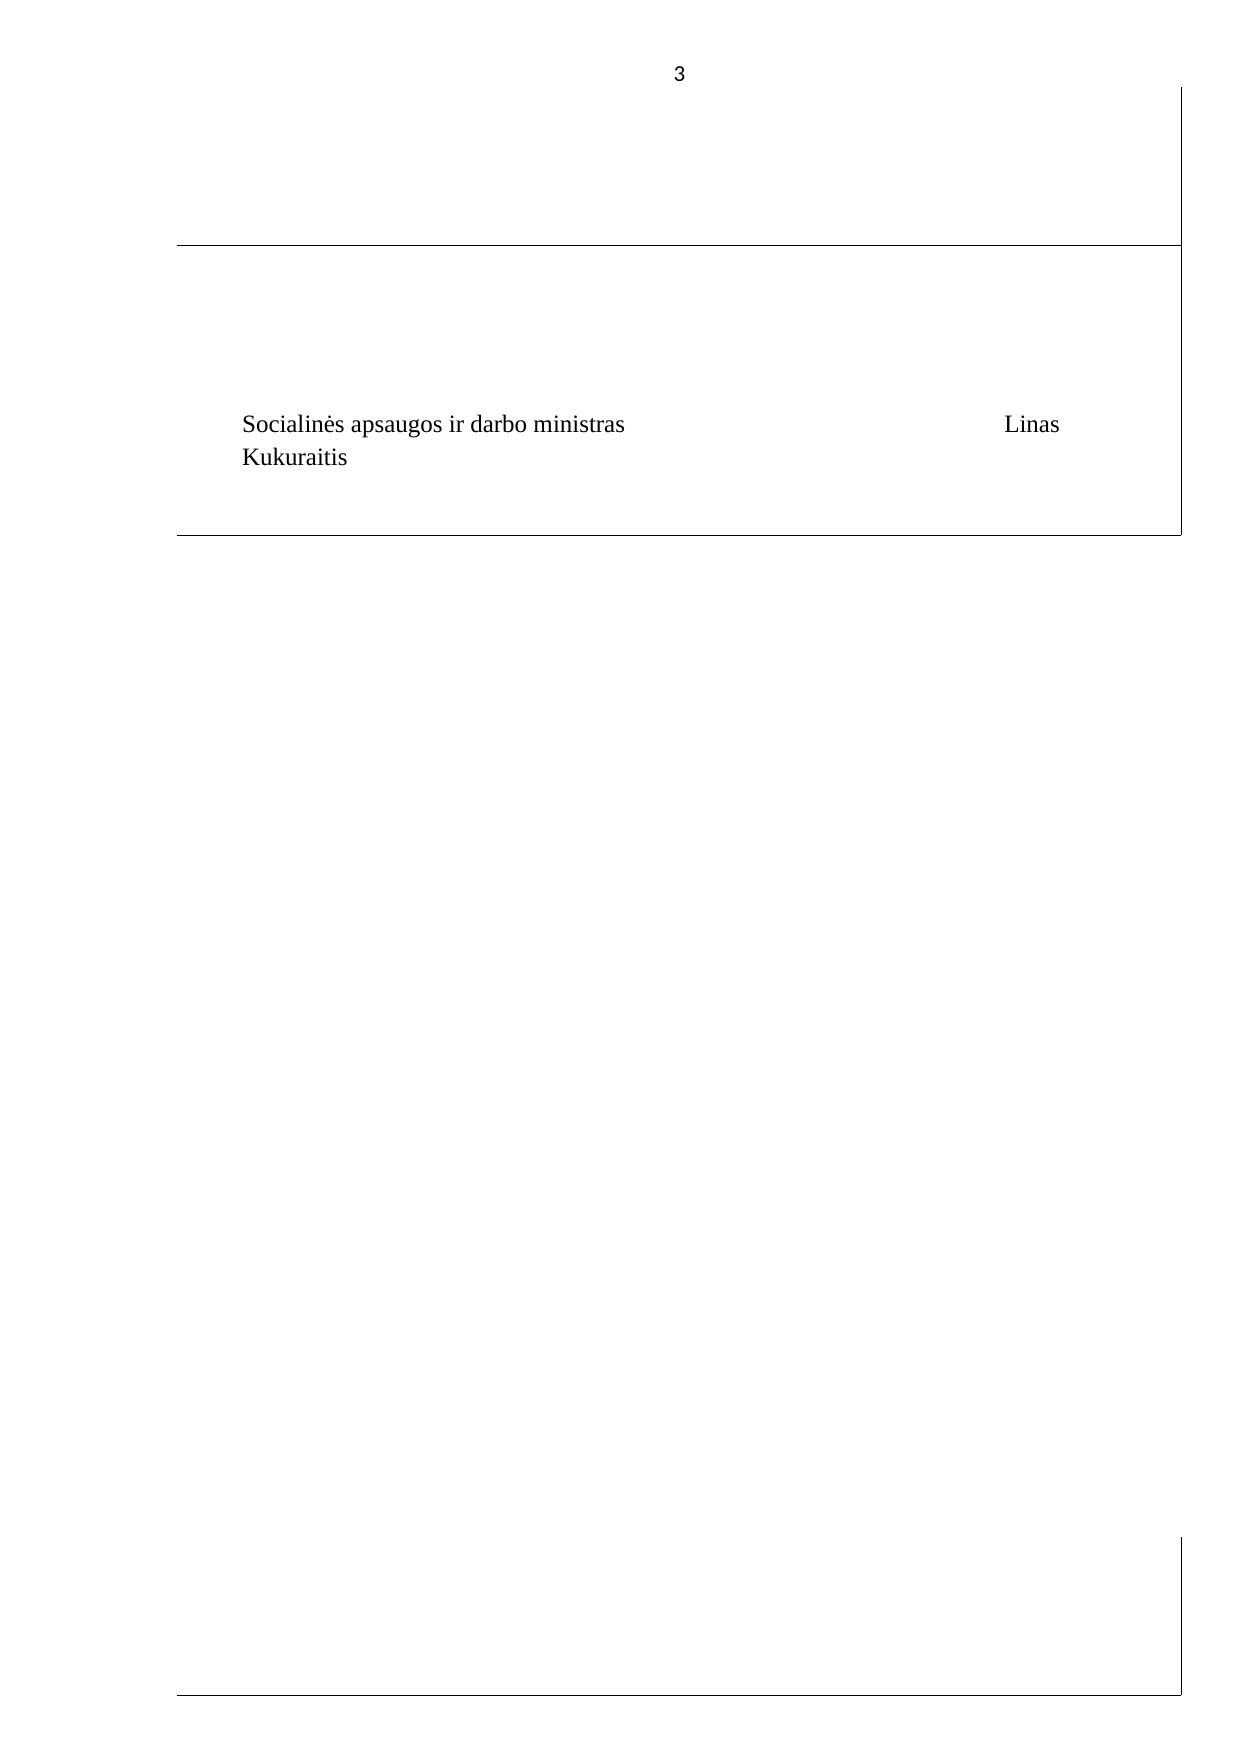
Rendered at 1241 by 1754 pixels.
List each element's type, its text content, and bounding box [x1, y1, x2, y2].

text Socialinės apsaugos ir darbo ministras Linas Kukuraitis [177, 344, 1181, 535]
